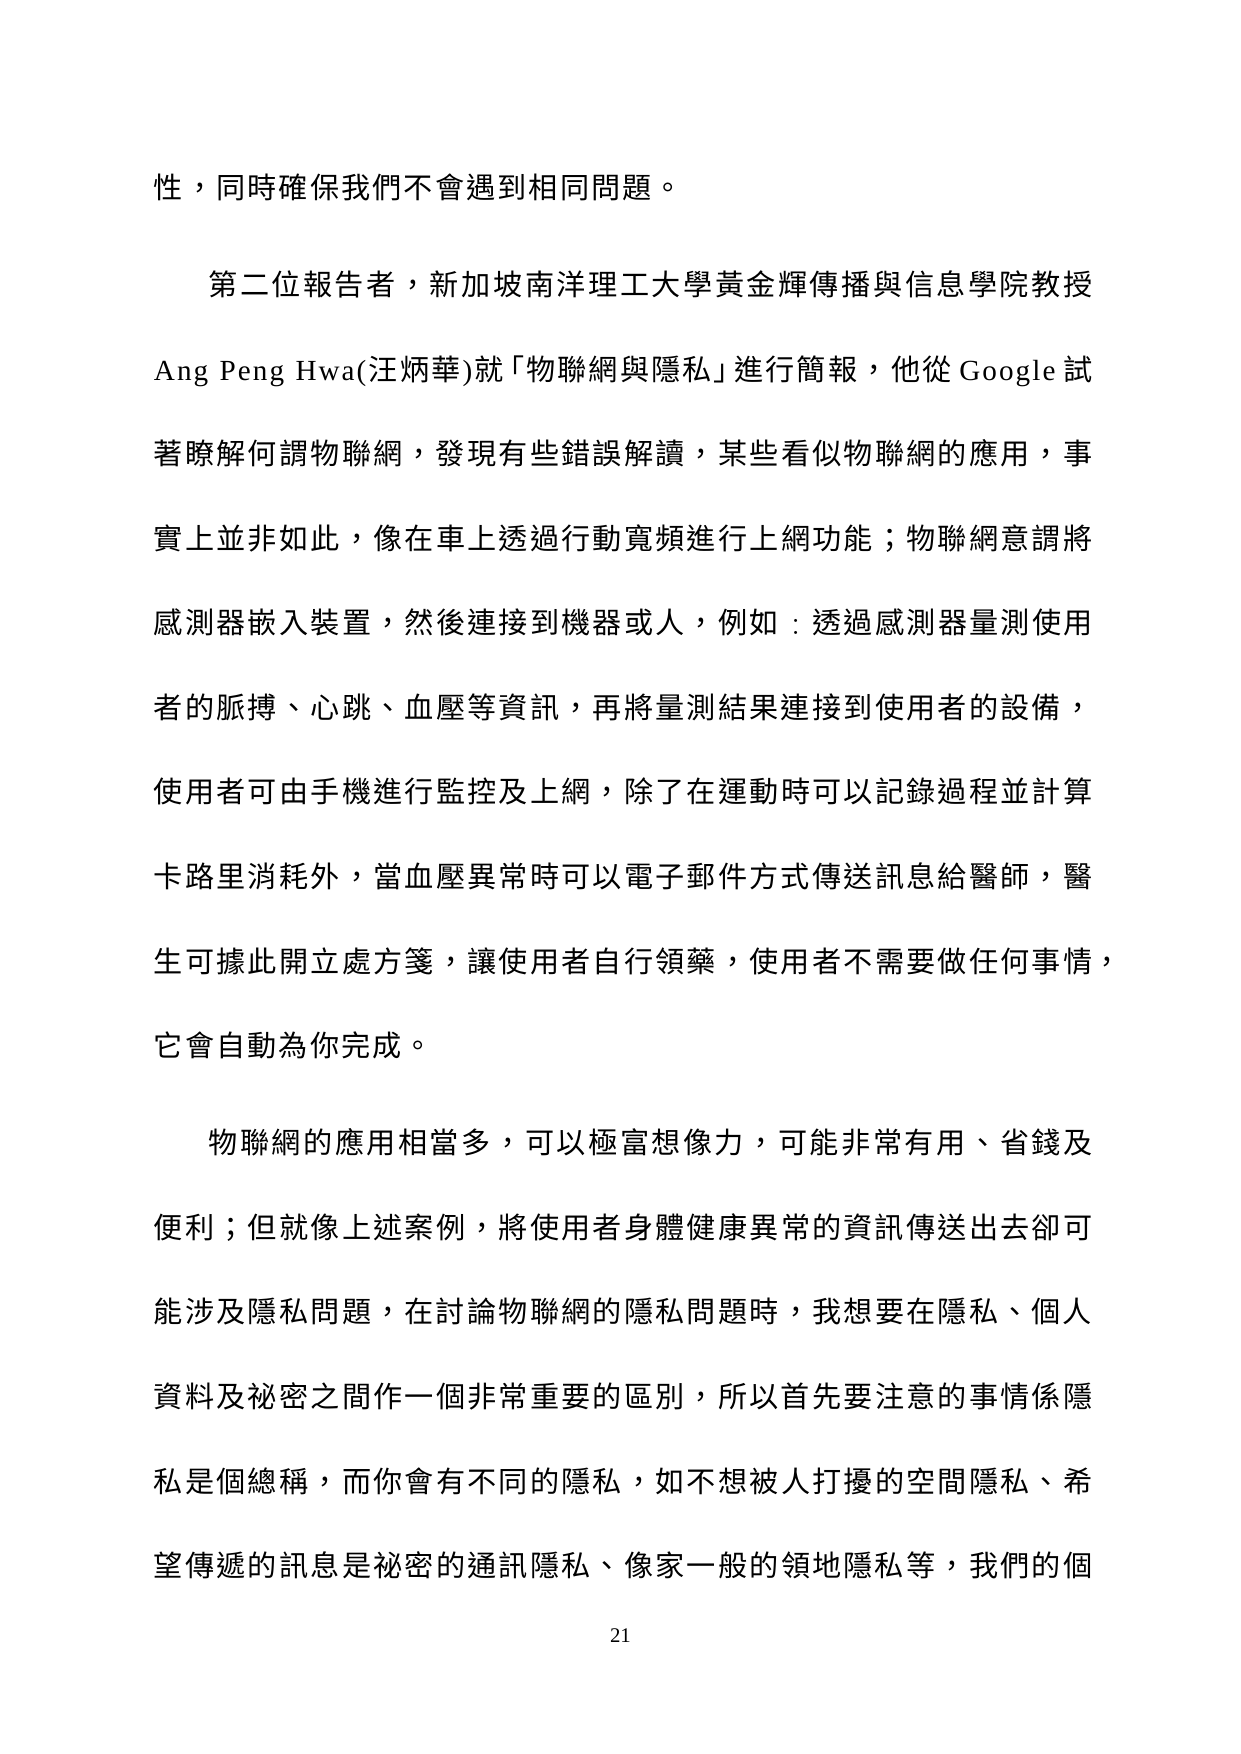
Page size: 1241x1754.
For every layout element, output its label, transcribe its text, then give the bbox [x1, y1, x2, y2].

text 第二位報告者，新加坡南洋理工大學黃金輝傳播與信息學院教授Ang Peng Hwa(汪炳華)就「物聯網與隱私」進行簡報，他從Google試著瞭解何謂物聯網，發現有些錯誤解讀，某些看似物聯網的應用，事實上並非如此，像在車上透過行動寬頻進行上網功能；物聯網意謂將感測器嵌入裝置，然後連接到機器或人，例如﹕透過感測器量測使用者的脈搏、心跳、血壓等資訊，再將量測結果連接到使用者的設備，使用者可由手機進行監控及上網，除了在運動時可以記錄過程並計算卡路里消耗外，當血壓異常時可以電子郵件方式傳送訊息給醫師，醫生可據此開立處方箋，讓使用者自行領藥，使用者不需要做任何事情，它會自動為你完成。 [154, 262, 1092, 1065]
text 物聯網的應用相當多，可以極富想像力，可能非常有用、省錢及便利；但就像上述案例，將使用者身體健康異常的資訊傳送出去卻可能涉及隱私問題，在討論物聯網的隱私問題時，我想要在隱私、個人資料及祕密之間作一個非常重要的區別，所以首先要注意的事情係隱私是個總稱，而你會有不同的隱私，如不想被人打擾的空間隱私、希望傳遞的訊息是祕密的通訊隱私、像家一般的領地隱私等，我們的個 [154, 1120, 1092, 1585]
text 性，同時確保我們不會遇到相同問題。 [154, 164, 1092, 207]
